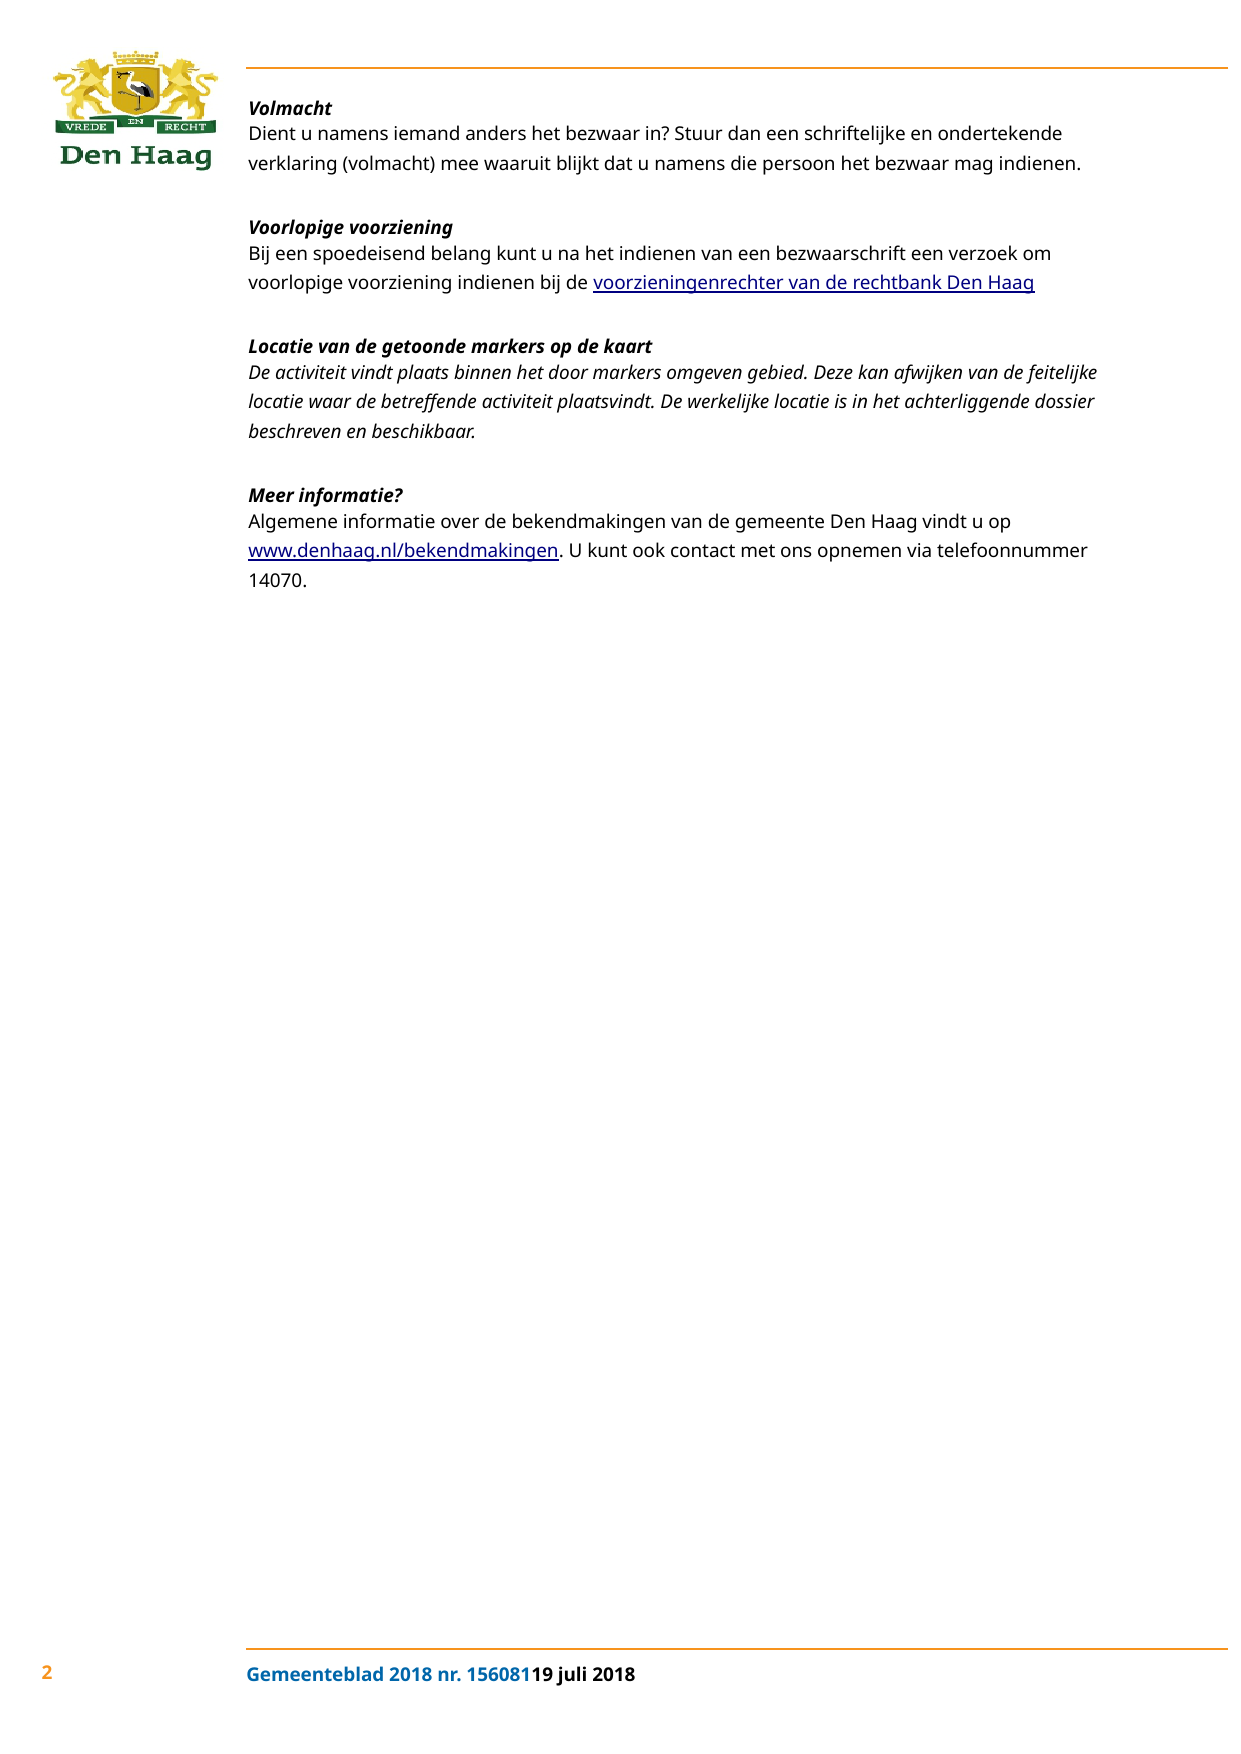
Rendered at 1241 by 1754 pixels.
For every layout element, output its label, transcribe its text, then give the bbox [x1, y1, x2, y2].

text Volmacht [248, 95, 1152, 121]
text Dient u namens iemand anders het bezwaar in? Stuur dan een schriftelijke en ondertekende verklaring (volmacht) mee waaruit blijkt dat u namens die persoon het bezwaar mag indienen. [248, 121, 1152, 176]
text Algemene informatie over de bekendmakingen van de gemeente Den Haag vindt u op www.denhaag.nl/bekendmakingen. U kunt ook contact met ons opnemen via telefoonnummer 14070. [248, 508, 1152, 593]
text De activiteit vindt plaats binnen het door markers omgeven gebied. Deze kan afwijken van de feitelijke locatie waar de betreffende activiteit plaatsvindt. De werkelijke locatie is in het achterliggende dossier beschreven en beschikbaar. [248, 359, 1152, 444]
picture [41, 47, 231, 172]
text Locatie van de getoonde markers op de kaart [248, 333, 1152, 359]
text Meer informatie? [248, 482, 1152, 508]
text Voorlopige voorziening [248, 214, 1152, 240]
text Bij een spoedeisend belang kunt u na het indienen van een bezwaarschrift een verzoek om voorlopige voorziening indienen bij de voorzieningenrechter van de rechtbank Den Haag [248, 240, 1152, 295]
